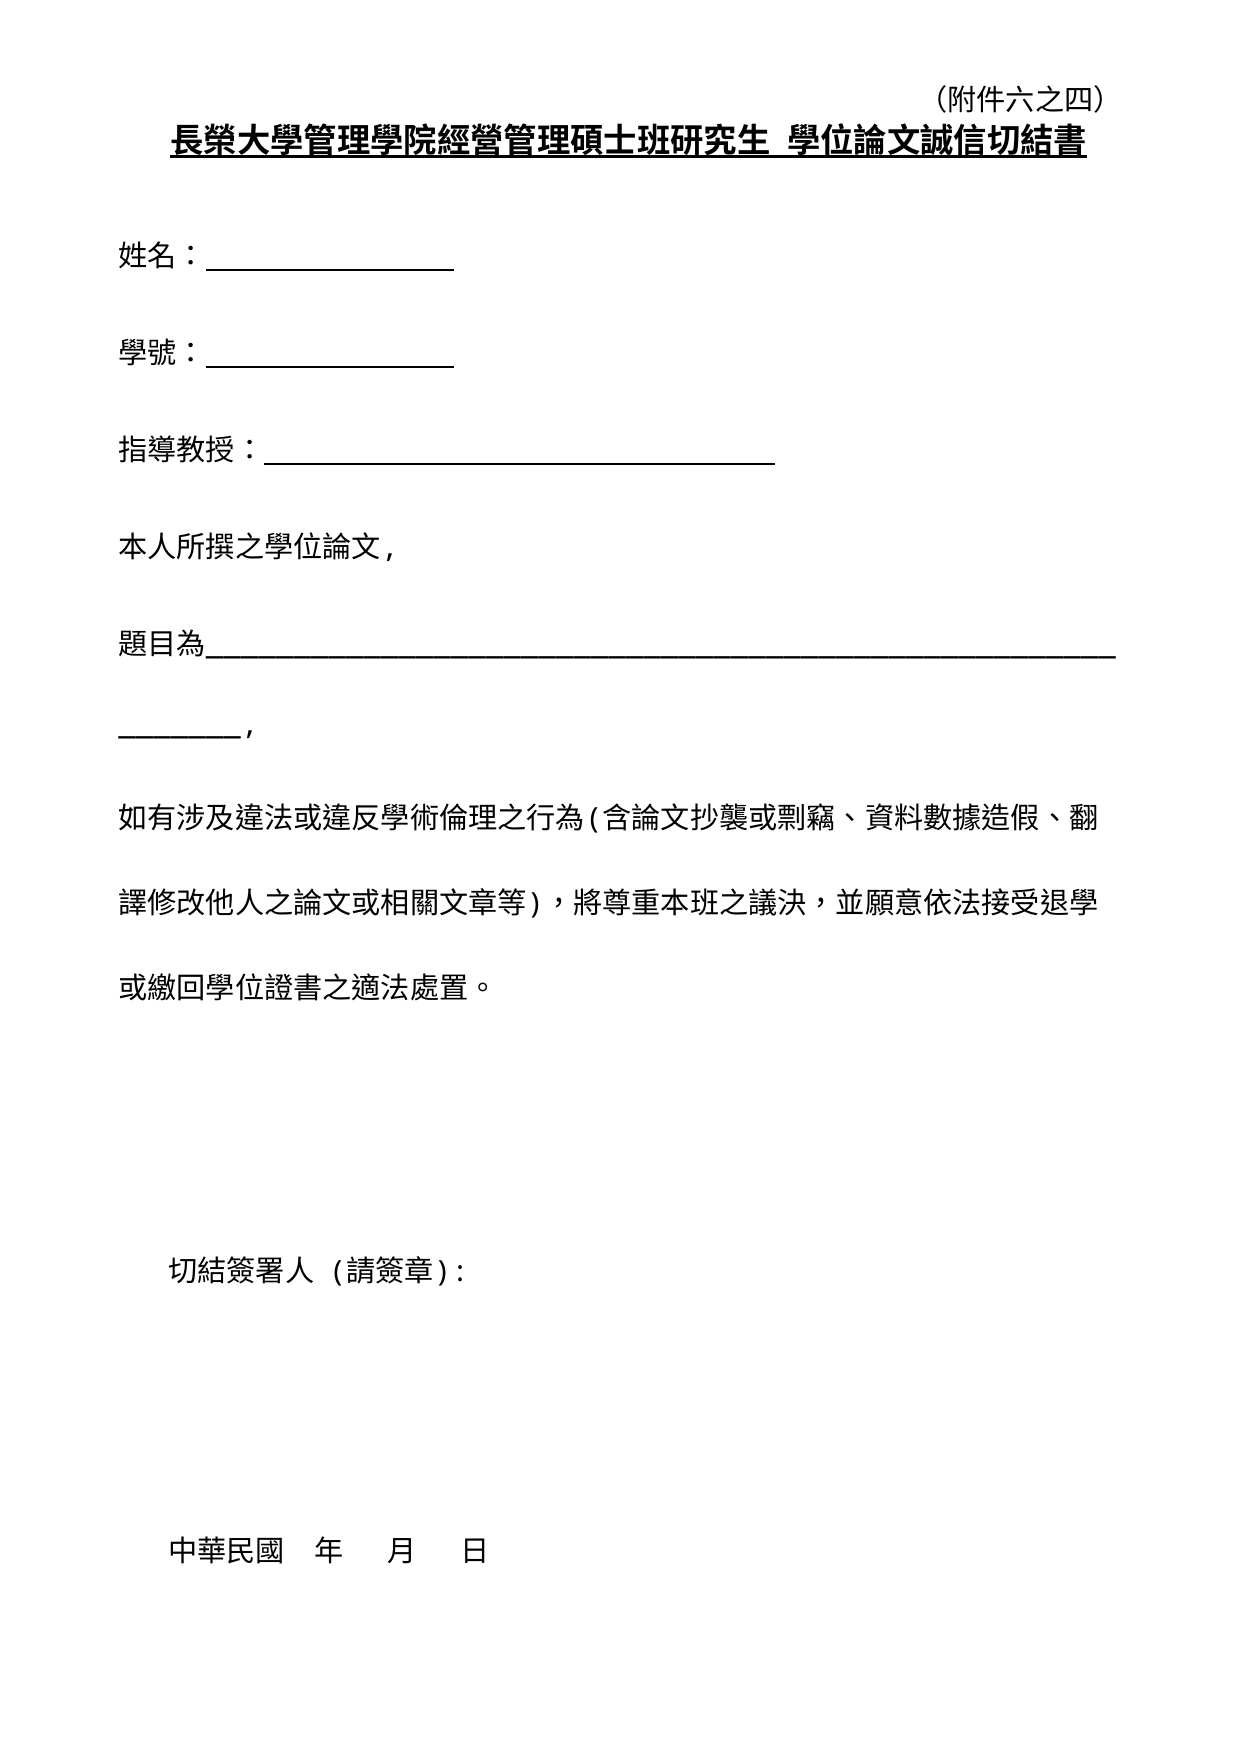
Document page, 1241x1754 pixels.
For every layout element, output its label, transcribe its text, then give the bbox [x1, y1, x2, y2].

text 中華民國 年 月 日 [168, 1528, 1122, 1570]
text 題目為___________________________________________________________, [118, 621, 1122, 743]
text （附件六之四） [118, 77, 1122, 119]
text 指導教授： [118, 426, 1122, 469]
text 切結簽署人 (請簽章): [168, 1247, 1122, 1289]
text 如有涉及違法或違反學術倫理之行為(含論文抄襲或剽竊、資料數據造假、翻譯修改他人之論文或相關文章等)，將尊重本班之議決，並願意依法接受退學或繳回學位證書之適法處置。 [118, 795, 1122, 1006]
text 姓名： [118, 232, 1122, 274]
text 長榮大學管理學院經營管理碩士班研究生 學位論文誠信切結書 [148, 119, 1087, 161]
text 本人所撰之學位論文, [118, 523, 1122, 566]
text 學號： [118, 329, 1122, 372]
